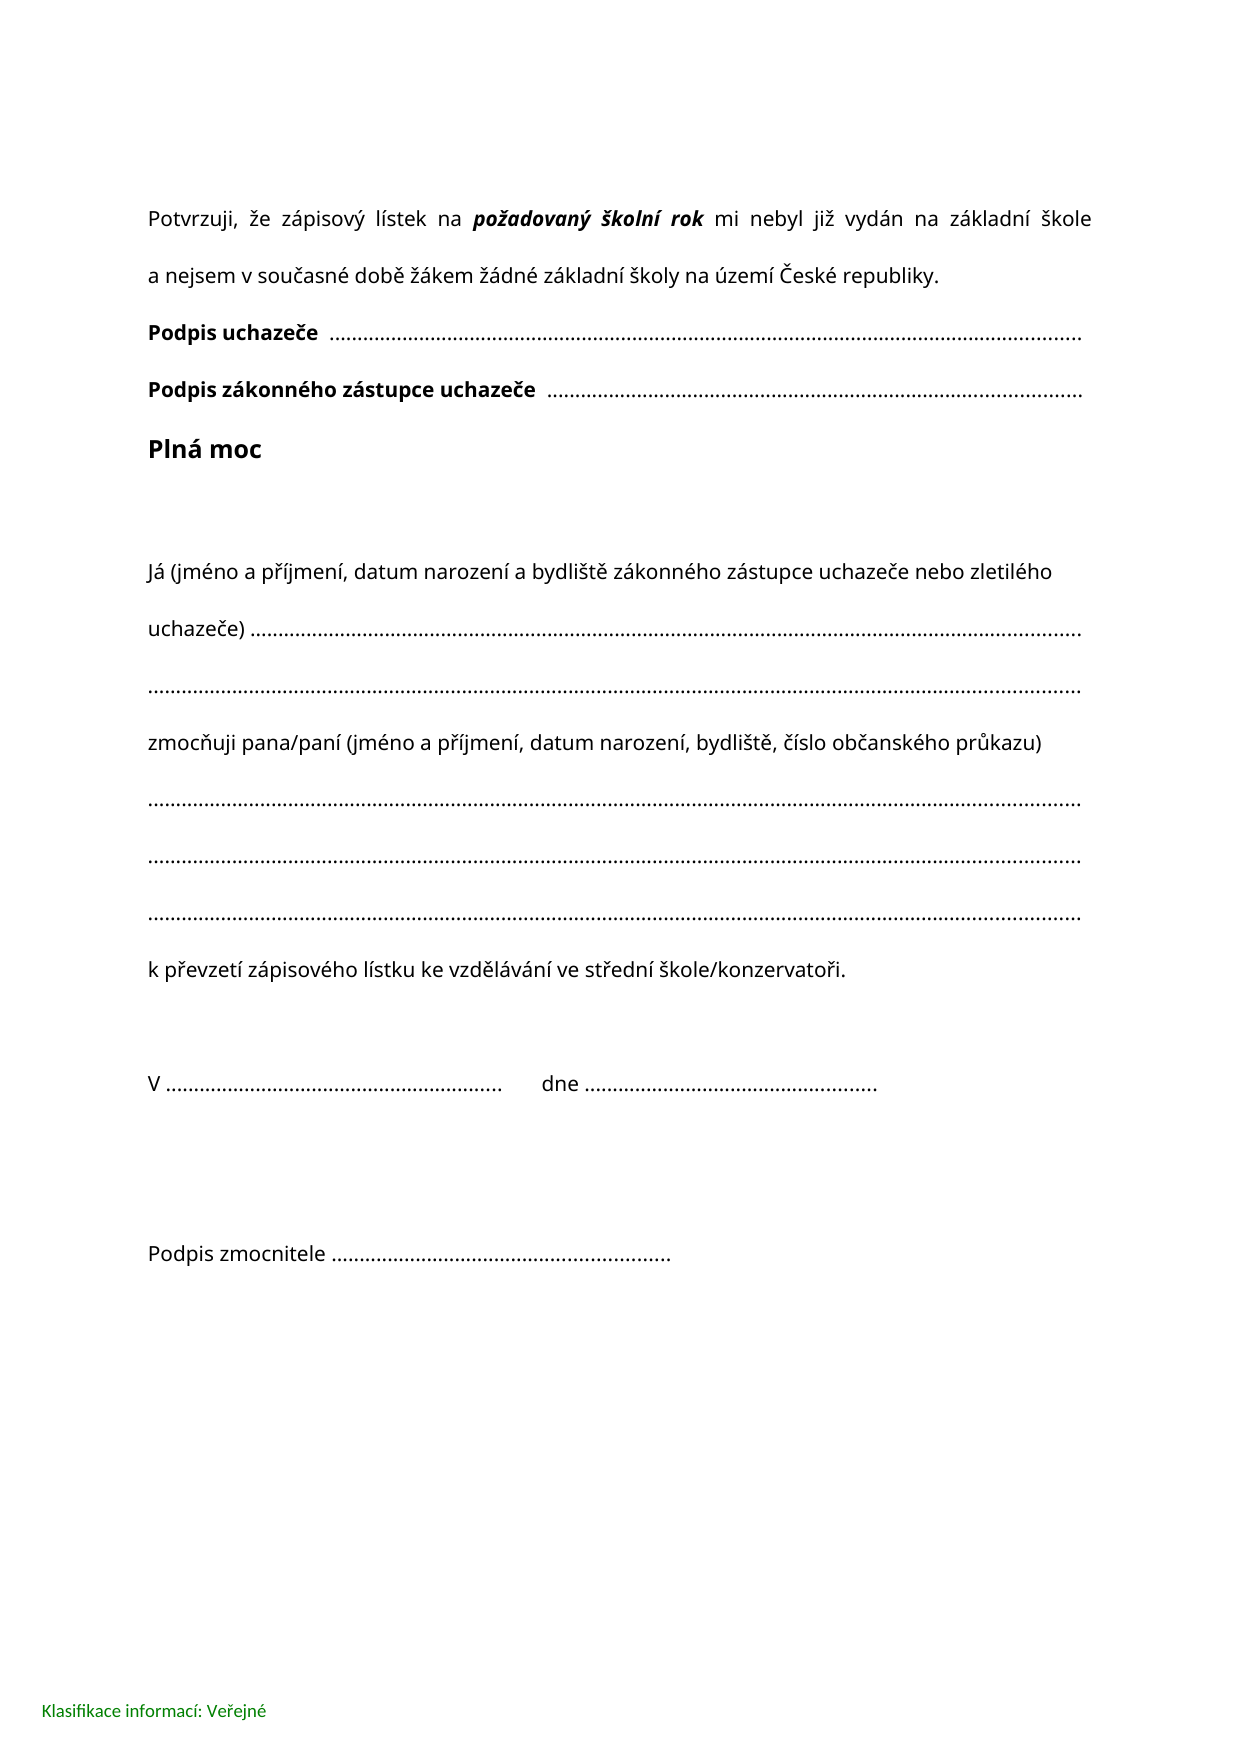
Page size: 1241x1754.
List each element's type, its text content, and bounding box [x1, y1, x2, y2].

text Plná moc [148, 432, 1093, 466]
text Já (jméno a příjmení, datum narození a bydliště zákonného zástupce uchazeče nebo zletilého uchazeče) [148, 557, 1093, 642]
text Podpis zmocnitele [148, 1239, 1093, 1268]
text zmocňuji pana/paní (jméno a příjmení, datum narození, bydliště, číslo občanského průkazu) [148, 728, 1093, 756]
text k převzetí zápisového lístku ke vzdělávání ve střední škole/konzervatoři. [148, 955, 1093, 983]
text Podpis zákonného zástupce uchazeče [148, 375, 1093, 403]
text Potvrzuji, že zápisový lístek na požadovaný školní rok mi nebyl již vydán na základní škole a nejsem v současné době žákem žádné základní školy na území České republiky. [148, 148, 1093, 290]
text Podpis uchazeče [148, 318, 1093, 347]
text V dne [148, 1069, 1093, 1097]
